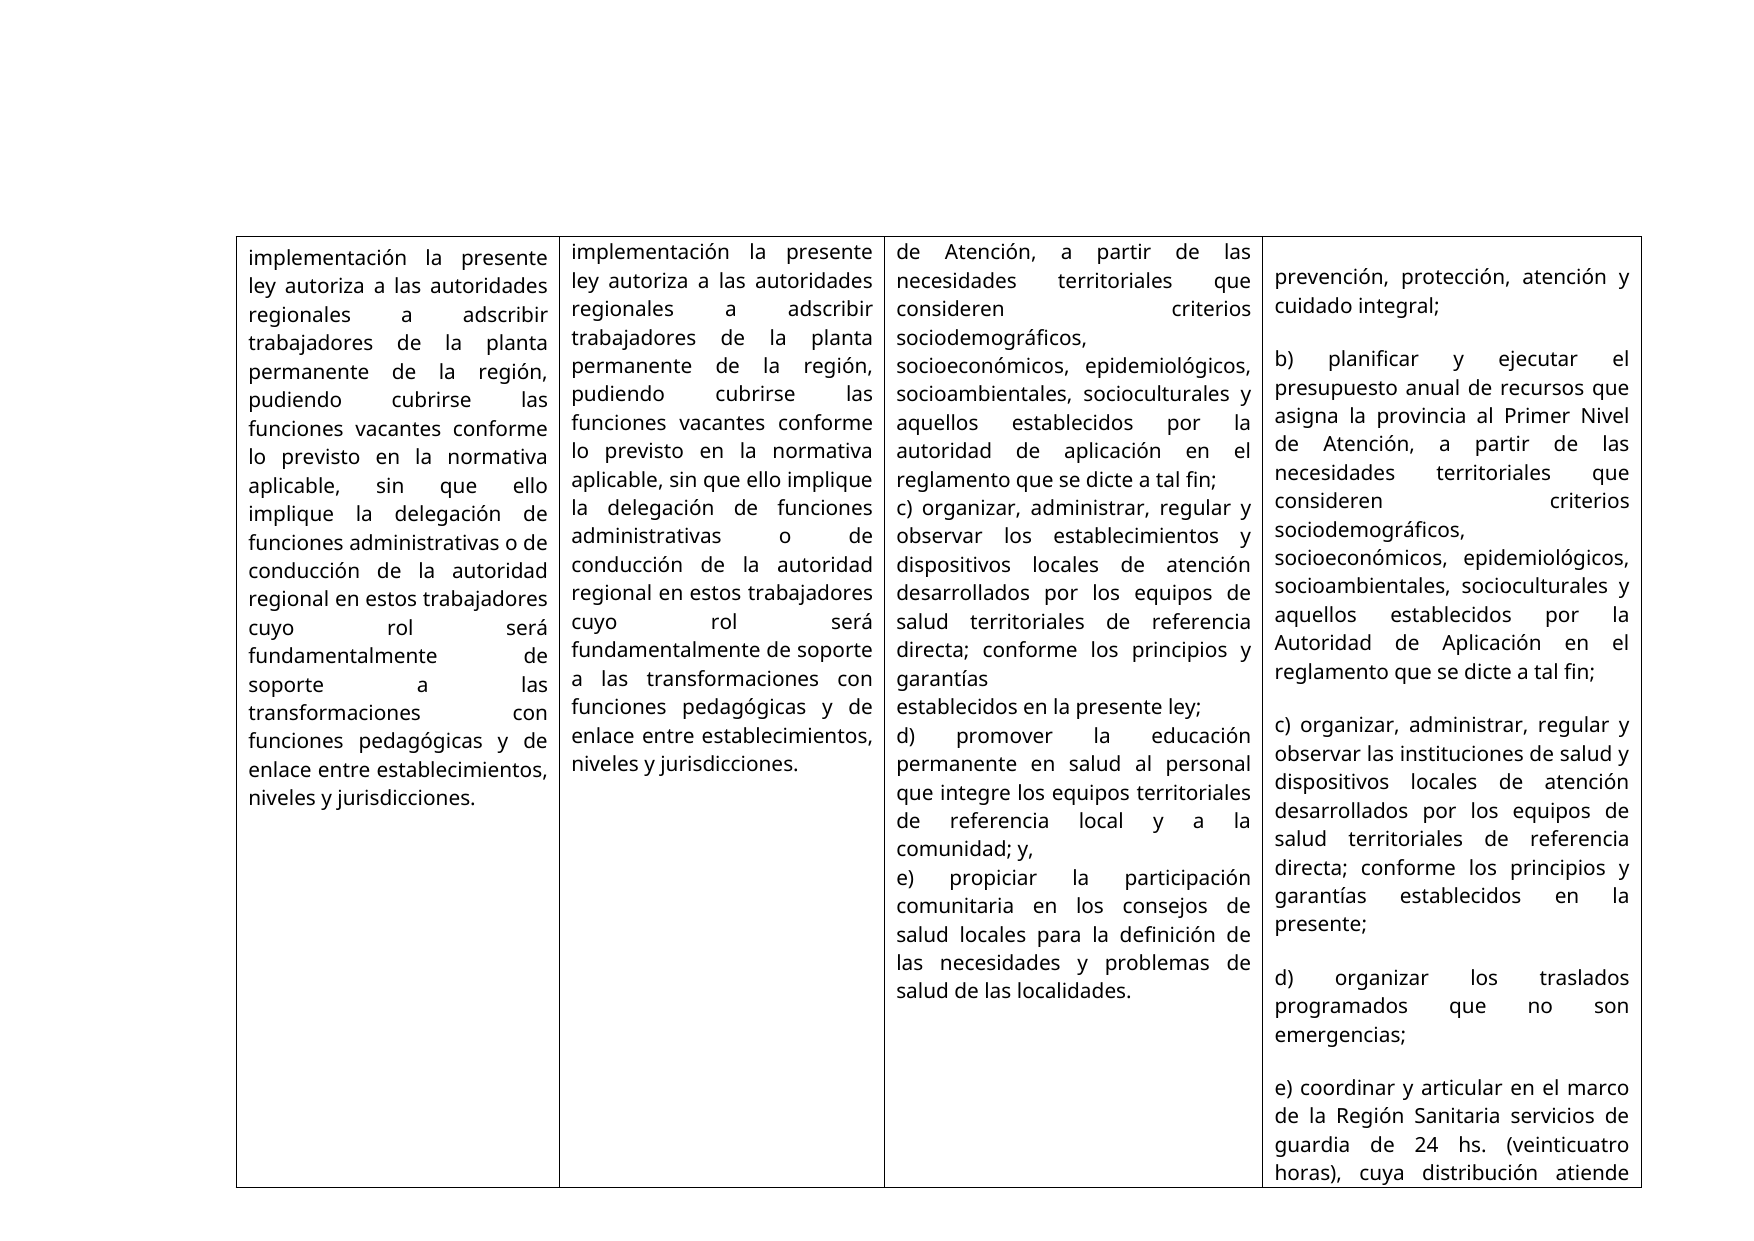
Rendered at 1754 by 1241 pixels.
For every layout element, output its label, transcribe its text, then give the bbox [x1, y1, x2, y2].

table_cell de Atención, a partir de las necesidades territoriales que consideren criterios sociodemográficos, socioeconómicos, epidemiológicos, socioambientales, socioculturales y aquellos establecidos por la autoridad de aplicación en el reglamento que se dicte a tal fin; c) organizar, administrar, regular y observar los establecimientos y dispositivos locales de atención desarrollados por los equipos de salud territoriales de referencia directa; conforme los principios y garantías establecidos en la presente ley; d) promover la educación permanente en salud al personal que integre los equipos territoriales de referencia local y a la comunidad; y, e) propiciar la participación comunitaria en los consejos de salud locales para la definición de las necesidades y problemas de salud de las localidades. [885, 237, 1262, 1187]
table_cell implementación la presente ley autoriza a las autoridades regionales a adscribir trabajadores de la planta permanente de la región, pudiendo cubrirse las funciones vacantes conforme lo previsto en la normativa aplicable, sin que ello implique la delegación de funciones administrativas o de conducción de la autoridad regional en estos trabajadores cuyo rol será fundamentalmente de soporte a las transformaciones con funciones pedagógicas y de enlace entre establecimientos, niveles y jurisdicciones. [237, 237, 559, 1187]
table_cell prevención, protección, atención y cuidado integral; b) planificar y ejecutar el presupuesto anual de recursos que asigna la provincia al Primer Nivel de Atención, a partir de las necesidades territoriales que consideren criterios sociodemográficos, socioeconómicos, epidemiológicos, socioambientales, socioculturales y aquellos establecidos por la Autoridad de Aplicación en el reglamento que se dicte a tal fin; c) organizar, administrar, regular y observar las instituciones de salud y dispositivos locales de atención desarrollados por los equipos de salud territoriales de referencia directa; conforme los principios y garantías establecidos en la presente; d) organizar los traslados programados que no son emergencias; e) coordinar y articular en el marco de la Región Sanitaria servicios de guardia de 24 hs. (veinticuatro horas), cuya distribución atiende [1263, 237, 1641, 1187]
table_cell implementación la presente ley autoriza a las autoridades regionales a adscribir trabajadores de la planta permanente de la región, pudiendo cubrirse las funciones vacantes conforme lo previsto en la normativa aplicable, sin que ello implique la delegación de funciones administrativas o de conducción de la autoridad regional en estos trabajadores cuyo rol será fundamentalmente de soporte a las transformaciones con funciones pedagógicas y de enlace entre establecimientos, niveles y jurisdicciones. [560, 237, 884, 1187]
